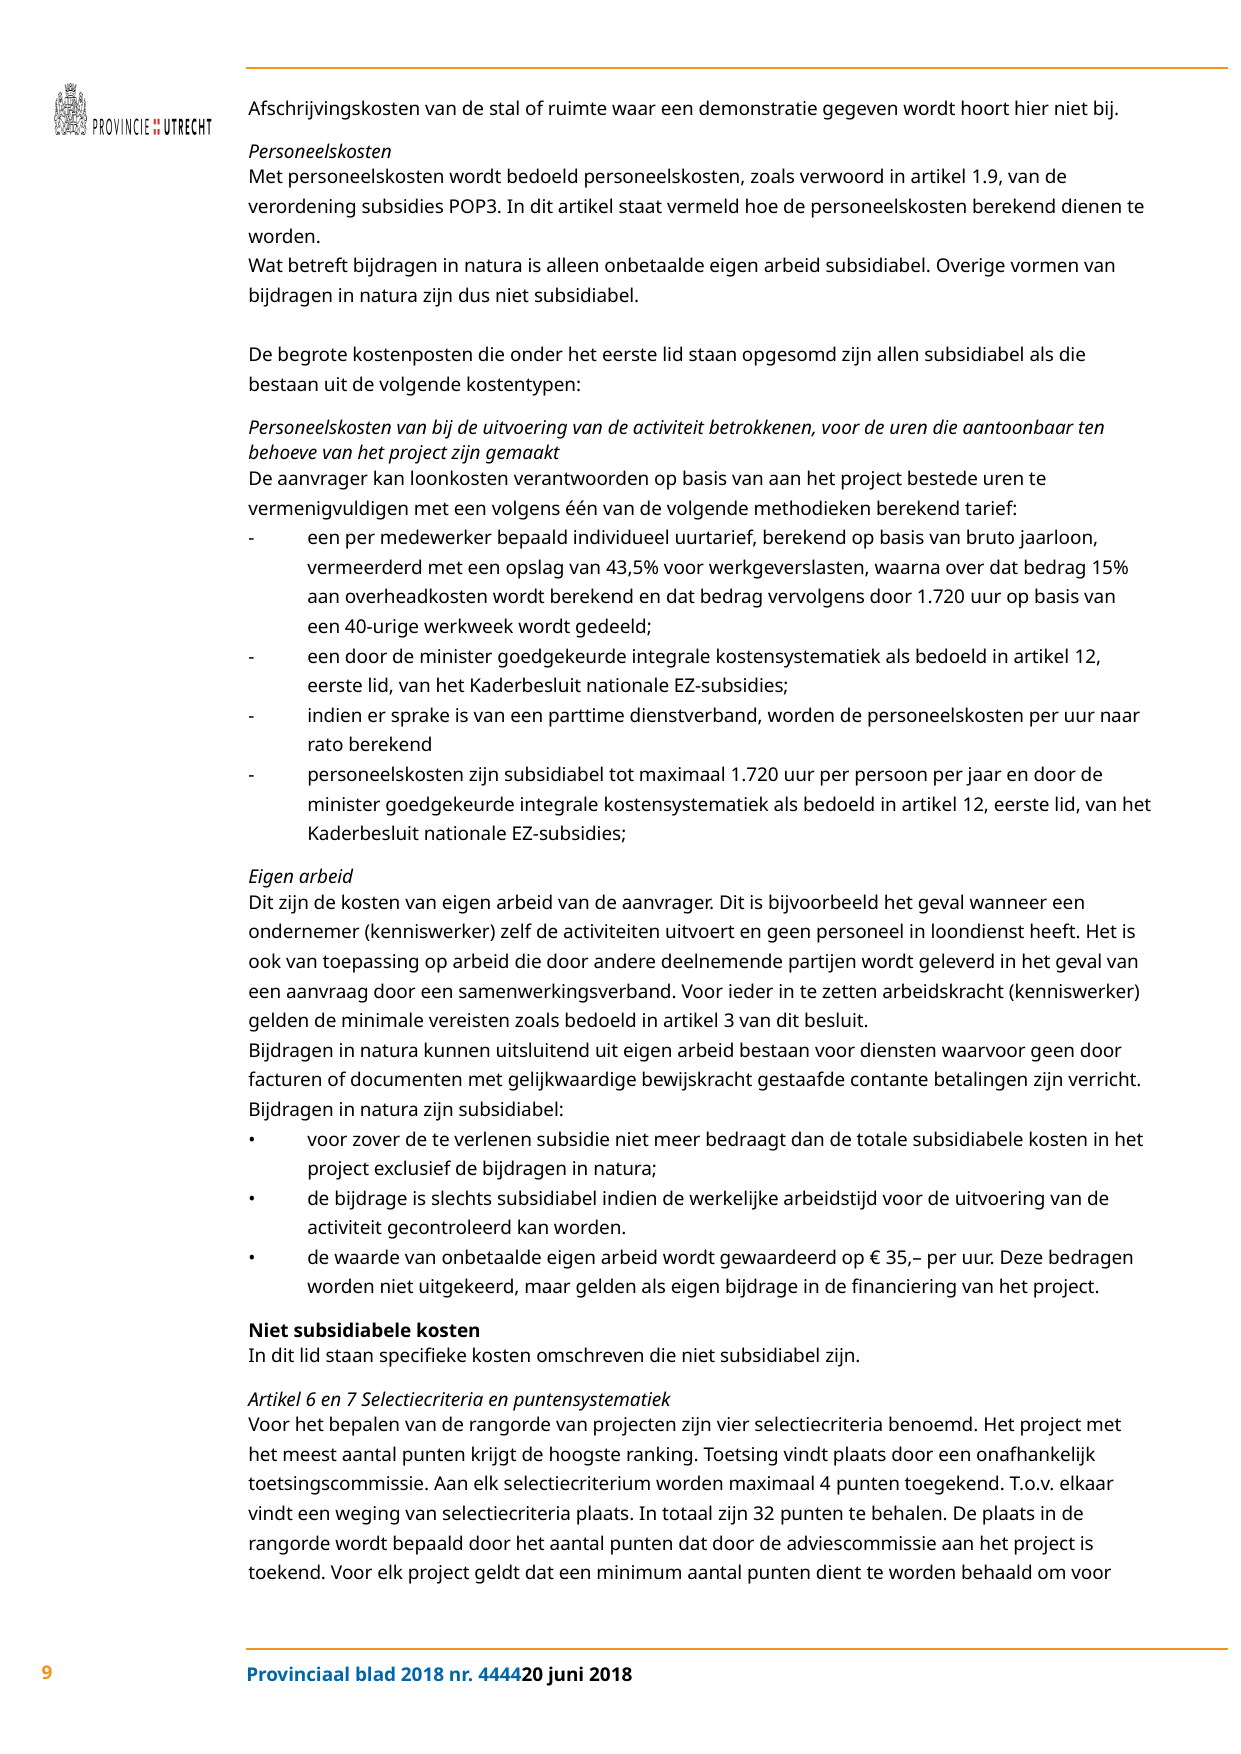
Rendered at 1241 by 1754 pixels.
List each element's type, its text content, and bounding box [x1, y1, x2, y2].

list de bijdrage is slechts subsidiabel indien de werkelijke arbeidstijd voor de uitvoering van de activiteit gecontroleerd kan worden. [248, 1185, 1152, 1240]
text In dit lid staan specifieke kosten omschreven die niet subsidiabel zijn. [248, 1343, 1152, 1368]
text Artikel 6 en 7 Selectiecriteria en puntensystematiek [248, 1386, 1152, 1411]
list personeelskosten zijn subsidiabel tot maximaal 1.720 uur per persoon per jaar en door de minister goedgekeurde integrale kostensystematiek als bedoeld in artikel 12, eerste lid, van het Kaderbesluit nationale EZ-subsidies; [248, 761, 1152, 846]
list voor zover de te verlenen subsidie niet meer bedraagt dan de totale subsidiabele kosten in het project exclusief de bijdragen in natura; [248, 1126, 1152, 1181]
text De aanvrager kan loonkosten verantwoorden op basis van aan het project bestede uren te vermenigvuldigen met een volgens één van de volgende methodieken berekend tarief: [248, 465, 1152, 521]
list een door de minister goedgekeurde integrale kostensystematiek als bedoeld in artikel 12, eerste lid, van het Kaderbesluit nationale EZ-subsidies; [248, 643, 1152, 698]
list indien er sprake is van een parttime dienstverband, worden de personeelskosten per uur naar rato berekend [248, 702, 1152, 757]
picture [41, 47, 231, 172]
text Met personeelskosten wordt bedoeld personeelskosten, zoals verwoord in artikel 1.9, van de verordening subsidies POP3. In dit artikel staat vermeld hoe de personeelskosten berekend dienen te worden. [248, 164, 1152, 248]
text Dit zijn de kosten van eigen arbeid van de aanvrager. Dit is bijvoorbeeld het geval wanneer een ondernemer (kenniswerker) zelf de activiteiten uitvoert en geen personeel in loondienst heeft. Het is ook van toepassing op arbeid die door andere deelnemende partijen wordt geleverd in het geval van een aanvraag door een samenwerkingsverband. Voor ieder in te zetten arbeidskracht (kenniswerker) gelden de minimale vereisten zoals bedoeld in artikel 3 van dit besluit. [248, 889, 1152, 1033]
text Eigen arbeid [248, 863, 1152, 889]
list de waarde van onbetaalde eigen arbeid wordt gewaardeerd op € 35,– per uur. Deze bedragen worden niet uitgekeerd, maar gelden als eigen bijdrage in de financiering van het project. [248, 1244, 1152, 1299]
text Voor het bepalen van de rangorde van projecten zijn vier selectiecriteria benoemd. Het project met het meest aantal punten krijgt de hoogste ranking. Toetsing vindt plaats door een onafhankelijk toetsingscommissie. Aan elk selectiecriterium worden maximaal 4 punten toegekend. T.o.v. elkaar vindt een weging van selectiecriteria plaats. In totaal zijn 32 punten te behalen. De plaats in de rangorde wordt bepaald door het aantal punten dat door de adviescommissie aan het project is toekend. Voor elk project geldt dat een minimum aantal punten dient te worden behaald om voor [248, 1411, 1152, 1585]
text Bijdragen in natura kunnen uitsluitend uit eigen arbeid bestaan voor diensten waarvoor geen door facturen of documenten met gelijkwaardige bewijskracht gestaafde contante betalingen zijn verricht. Bijdragen in natura zijn subsidiabel: [248, 1037, 1152, 1122]
text Afschrijvingskosten van de stal of ruimte waar een demonstratie gegeven wordt hoort hier niet bij. [248, 95, 1152, 121]
text Personeelskosten van bij de uitvoering van de activiteit betrokkenen, voor de uren die aantoonbaar ten behoeve van het project zijn gemaakt [248, 414, 1152, 465]
text Niet subsidiabele kosten [248, 1317, 1152, 1343]
text Personeelskosten [248, 138, 1152, 164]
list een per medewerker bepaald individueel uurtarief, berekend op basis van bruto jaarloon, vermeerderd met een opslag van 43,5% voor werkgeverslasten, waarna over dat bedrag 15% aan overheadkosten wordt berekend en dat bedrag vervolgens door 1.720 uur op basis van een 40-urige werkweek wordt gedeeld; [248, 524, 1152, 639]
text De begrote kostenposten die onder het eerste lid staan opgesomd zijn allen subsidiabel als die bestaan uit de volgende kostentypen: [248, 341, 1152, 396]
text Wat betreft bijdragen in natura is alleen onbetaalde eigen arbeid subsidiabel. Overige vormen van bijdragen in natura zijn dus niet subsidiabel. [248, 252, 1152, 308]
